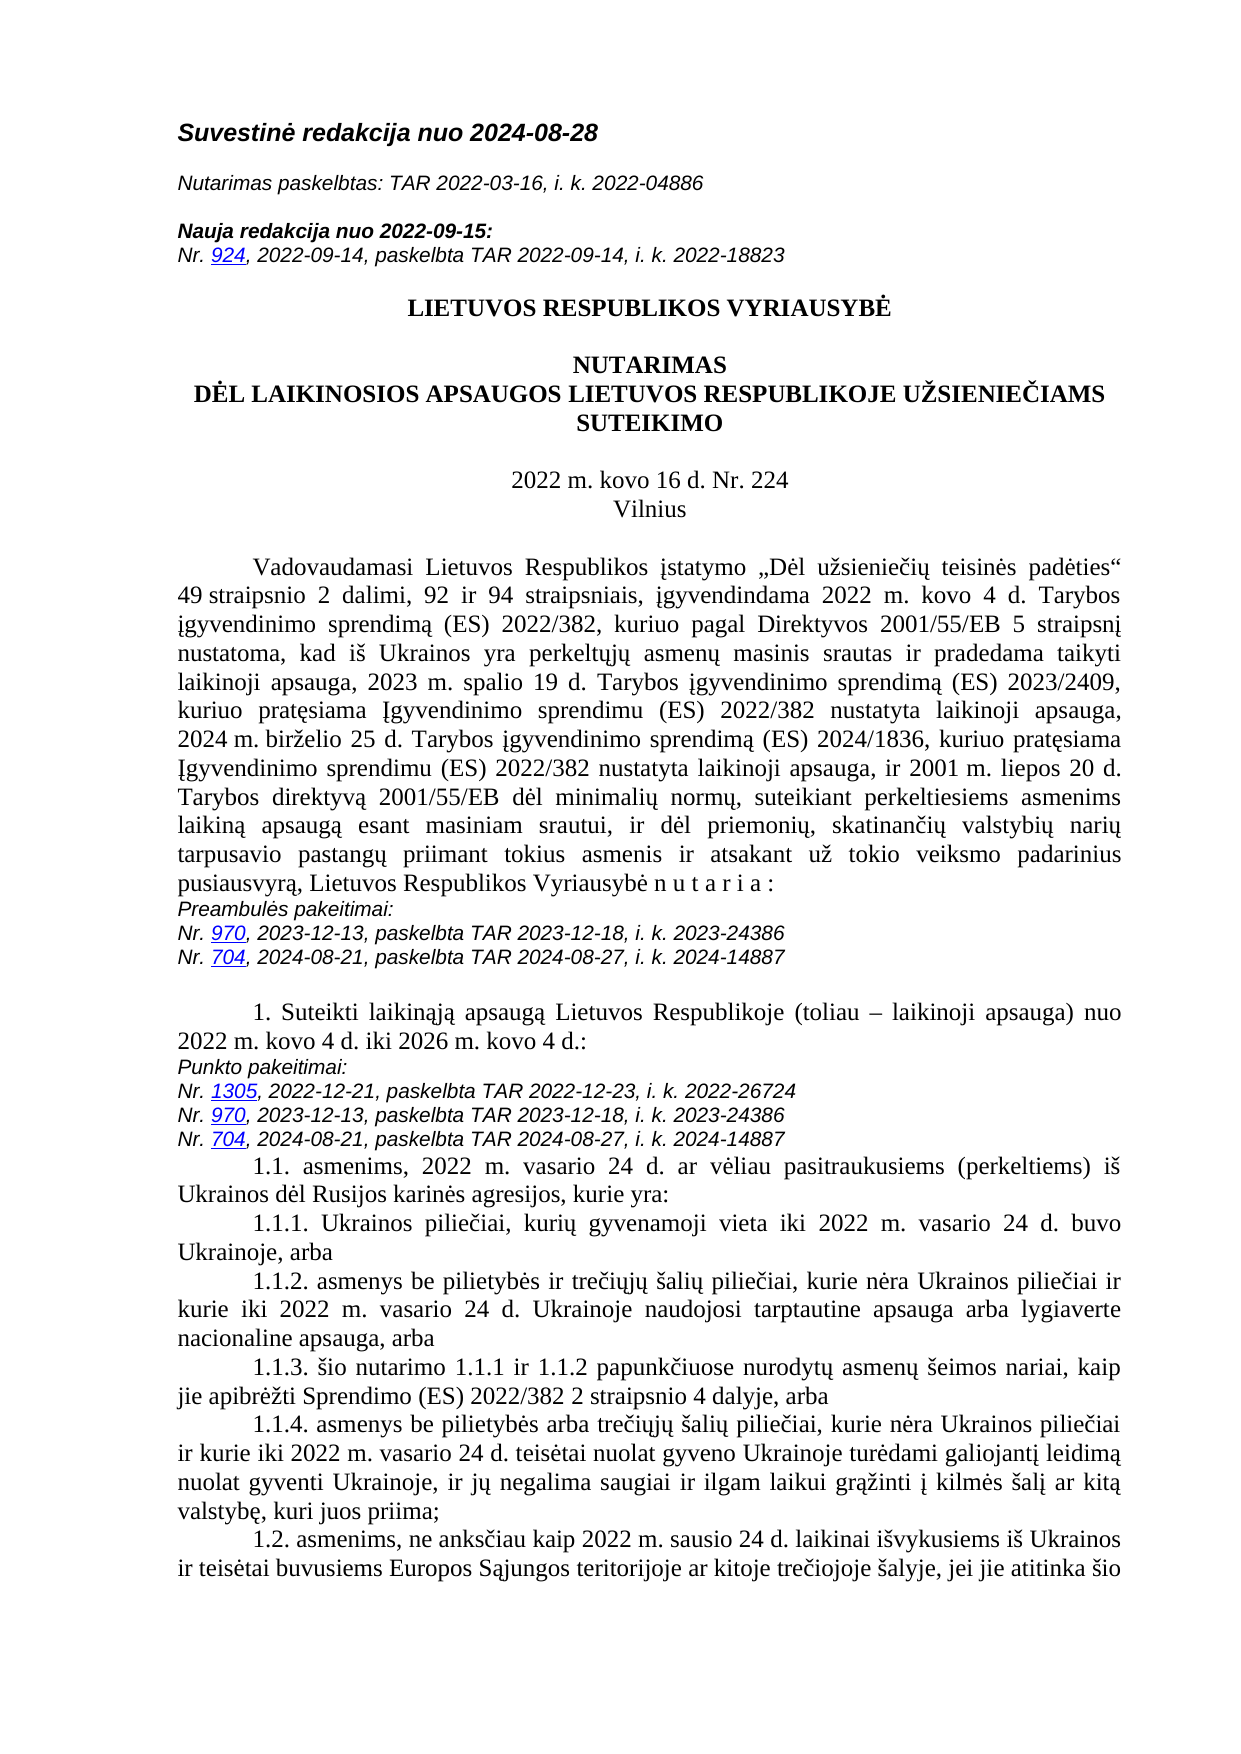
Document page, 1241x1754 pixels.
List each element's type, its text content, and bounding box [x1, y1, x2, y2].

text 1.1.1. Ukrainos piliečiai, kurių gyvenamoji vieta iki 2022 m. vasario 24 d. buvo Ukrainoje, arba [177, 1208, 1122, 1266]
text Nr. 1305, 2022-12-21, paskelbta TAR 2022-12-23, i. k. 2022-26724 [177, 1079, 1122, 1103]
text Preambulės pakeitimai: [177, 897, 1122, 921]
text Nr. 924, 2022-09-14, paskelbta TAR 2022-09-14, i. k. 2022-18823 [177, 243, 1122, 267]
text Punkto pakeitimai: [177, 1055, 1122, 1079]
text Nutarimas paskelbtas: TAR 2022-03-16, i. k. 2022-04886 [177, 171, 1122, 195]
text Nr. 970, 2023-12-13, paskelbta TAR 2023-12-18, i. k. 2023-24386 [177, 1103, 1122, 1127]
text 1.1. asmenims, 2022 m. vasario 24 d. ar vėliau pasitraukusiems (perkeltiems) iš Ukrainos dėl Rusijos karinės agresijos, kurie yra: [177, 1151, 1122, 1208]
text Nauja redakcija nuo 2022-09-15: [177, 219, 1122, 243]
text 1.2. asmenims, ne anksčiau kaip 2022 m. sausio 24 d. laikinai išvykusiems iš Ukrainos ir teisėtai buvusiems Europos Sąjungos teritorijoje ar kitoje trečiojoje šalyje, jei jie atitinka šio [177, 1524, 1122, 1582]
text 2022 m. kovo 16 d. Nr. 224 [177, 466, 1122, 494]
text DĖL LAIKINOSIOS APSAUGOS Lietuvos Respublikoje užsieniečiams suteikimo [177, 379, 1122, 437]
text Vilnius [177, 494, 1122, 523]
text Vadovaudamasi Lietuvos Respublikos įstatymo „Dėl užsieniečių teisinės padėties“ 49 straipsnio 2 dalimi, 92 ir 94 straipsniais, įgyvendindama 2022 m. kovo 4 d. Tarybos įgyvendinimo sprendimą (ES) 2022/382, kuriuo pagal Direktyvos 2001/55/EB 5 straipsnį nustatoma, kad iš Ukrainos yra perkeltųjų asmenų masinis srautas ir pradedama taikyti laikinoji apsauga, 2023 m. spalio 19 d. Tarybos įgyvendinimo sprendimą (ES) 2023/2409, kuriuo pratęsiama Įgyvendinimo sprendimu (ES) 2022/382 nustatyta laikinoji apsauga, 2024 m. birželio 25 d. Tarybos įgyvendinimo sprendimą (ES) 2024/1836, kuriuo pratęsiama Įgyvendinimo sprendimu (ES) 2022/382 nustatyta laikinoji apsauga, ir 2001 m. liepos 20 d. Tarybos direktyvą 2001/55/EB dėl minimalių normų, suteikiant perkeltiesiems asmenims laikiną apsaugą esant masiniam srautui, ir dėl priemonių, skatinančių valstybių narių tarpusavio pastangų priimant tokius asmenis ir atsakant už tokio veiksmo padarinius pusiausvyrą, Lietuvos Respublikos Vyriausybė n u t a r i a : [177, 552, 1122, 897]
text 1.1.3. šio nutarimo 1.1.1 ir 1.1.2 papunkčiuose nurodytų asmenų šeimos nariai, kaip jie apibrėžti Sprendimo (ES) 2022/382 2 straipsnio 4 dalyje, arba [177, 1352, 1122, 1409]
text Suvestinė redakcija nuo 2024-08-28 [177, 118, 1122, 147]
text LIETUVOS RESPUBLIKOS VYRIAUSYBĖ [177, 293, 1122, 322]
text 1.1.2. asmenys be pilietybės ir trečiųjų šalių piliečiai, kurie nėra Ukrainos piliečiai ir kurie iki 2022 m. vasario 24 d. Ukrainoje naudojosi tarptautine apsauga arba lygiaverte nacionaline apsauga, arba [177, 1266, 1122, 1352]
text 1.1.4. asmenys be pilietybės arba trečiųjų šalių piliečiai, kurie nėra Ukrainos piliečiai ir kurie iki 2022 m. vasario 24 d. teisėtai nuolat gyveno Ukrainoje turėdami galiojantį leidimą nuolat gyventi Ukrainoje, ir jų negalima saugiai ir ilgam laikui grąžinti į kilmės šalį ar kitą valstybę, kuri juos priima; [177, 1409, 1122, 1524]
text Nr. 970, 2023-12-13, paskelbta TAR 2023-12-18, i. k. 2023-24386 [177, 921, 1122, 945]
text Nr. 704, 2024-08-21, paskelbta TAR 2024-08-27, i. k. 2024-14887 [177, 945, 1122, 969]
text Nr. 704, 2024-08-21, paskelbta TAR 2024-08-27, i. k. 2024-14887 [177, 1127, 1122, 1151]
text NUTARIMAS [177, 351, 1122, 379]
text 1. Suteikti laikinąją apsaugą Lietuvos Respublikoje (toliau – laikinoji apsauga) nuo 2022 m. kovo 4 d. iki 2026 m. kovo 4 d.: [177, 997, 1122, 1055]
